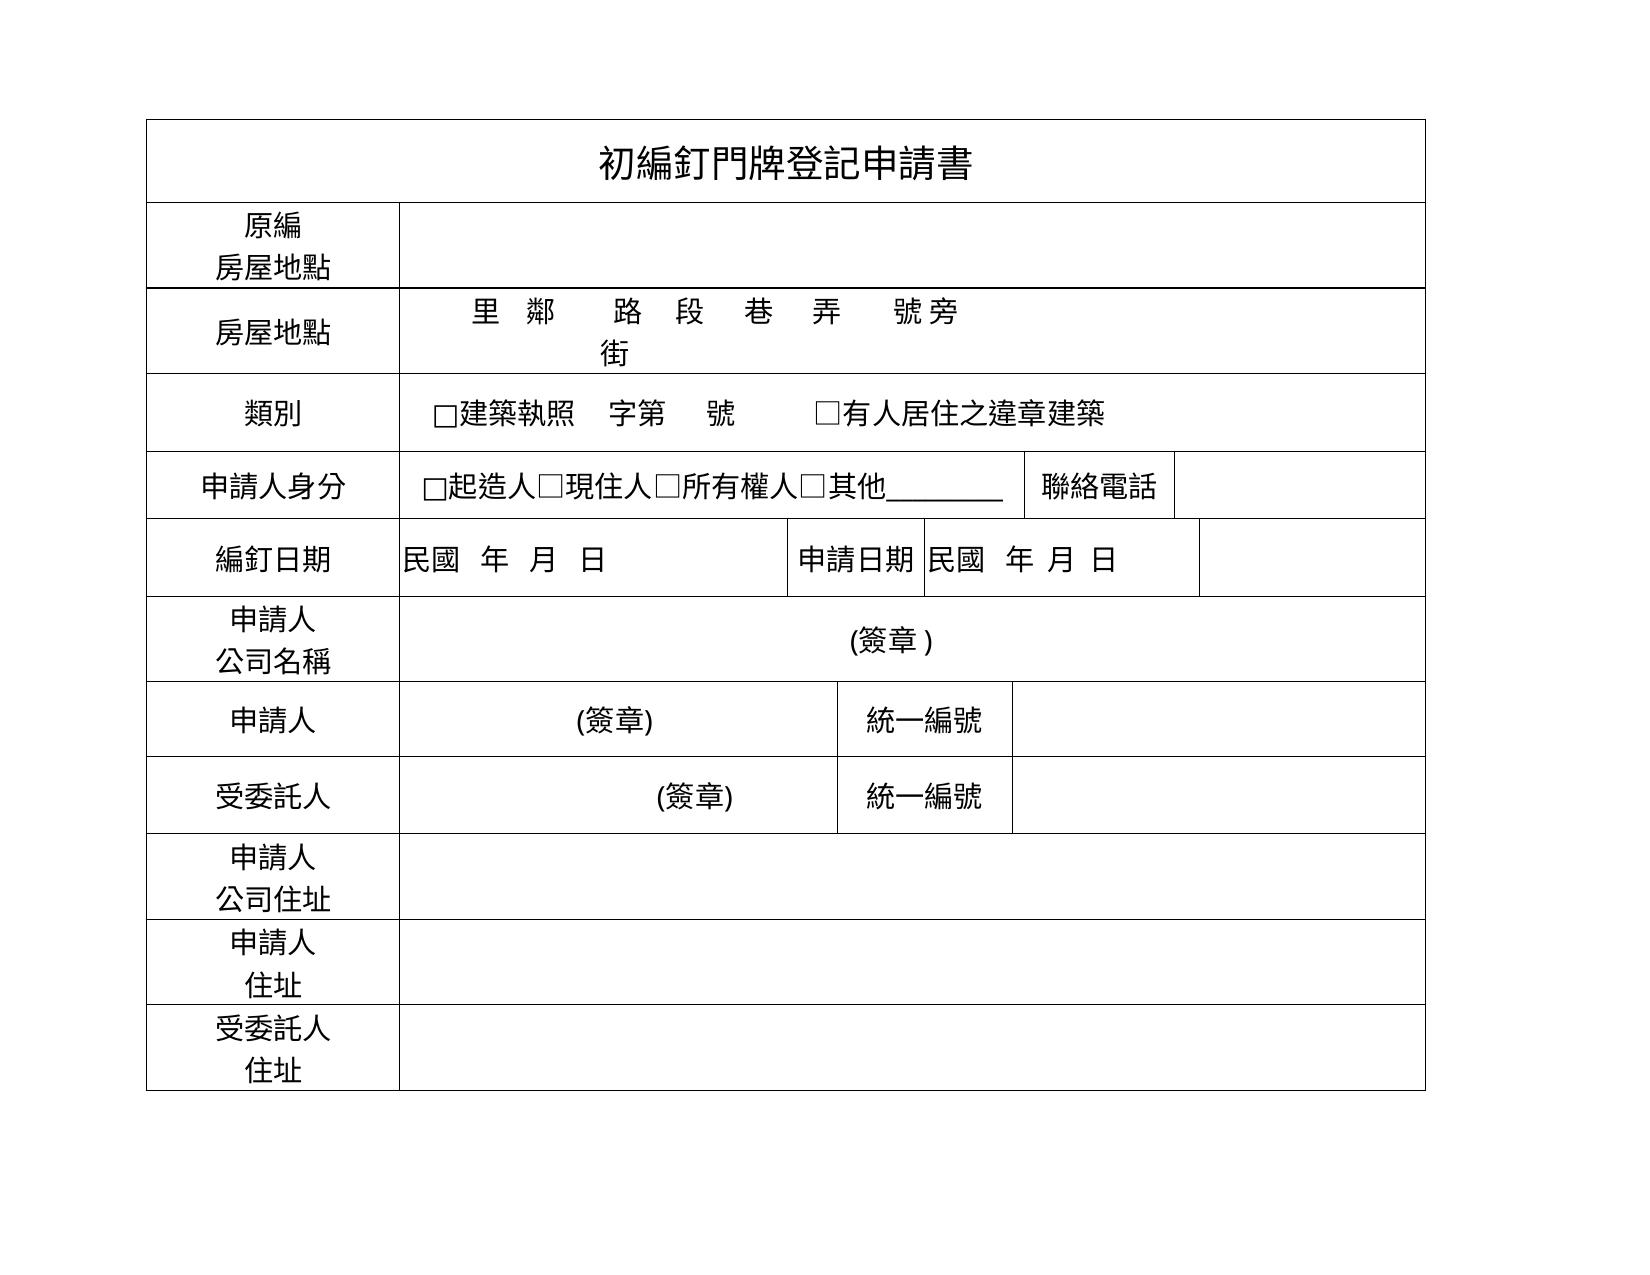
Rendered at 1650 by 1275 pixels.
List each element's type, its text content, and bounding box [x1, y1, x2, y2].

table_cell [1013, 757, 1425, 833]
table_cell (簽章 ) [400, 597, 1425, 681]
table_cell 聯絡電話 [1025, 452, 1174, 518]
table_cell (簽章) [400, 682, 837, 756]
table_cell 房屋地點 [147, 289, 399, 373]
table_cell 民國 年 月 日 [925, 519, 1199, 596]
table_cell 申請人 [147, 682, 399, 756]
table_cell 里 鄰 路 段 巷 弄 號 旁 街 [400, 289, 1425, 373]
table_header 初編釘門牌登記申請書 [147, 120, 1425, 202]
table_cell [1200, 519, 1425, 596]
table_cell 申請人身分 [147, 452, 399, 518]
table_cell (簽章) [400, 757, 837, 833]
table_cell 受委託人 [147, 757, 399, 833]
table_cell 申請人 公司名稱 [147, 597, 399, 681]
table_cell [1013, 682, 1425, 756]
table_cell 類別 [147, 374, 399, 451]
table_cell 原編 房屋地點 [147, 203, 399, 287]
table_cell 統一編號 [838, 757, 1012, 833]
table_cell [400, 203, 1425, 287]
table_cell 民國 年 月 日 [400, 519, 787, 596]
table_cell 申請日期 [788, 519, 924, 596]
table_cell 統一編號 [838, 682, 1012, 756]
table_cell [400, 834, 1425, 919]
table_cell □建築執照 字第 號 □有人居住之違章建築 [400, 374, 1425, 451]
table_cell 申請人 公司住址 [147, 834, 399, 919]
table_cell [1175, 452, 1425, 518]
table_cell [400, 920, 1425, 1004]
table_cell 申請人 住址 [147, 920, 399, 1004]
table_cell 編釘日期 [147, 519, 399, 596]
table_cell [400, 1005, 1425, 1090]
table_cell 受委託人 住址 [147, 1005, 399, 1090]
table_cell □起造人□現住人□所有權人□其他_________ [400, 452, 1024, 518]
